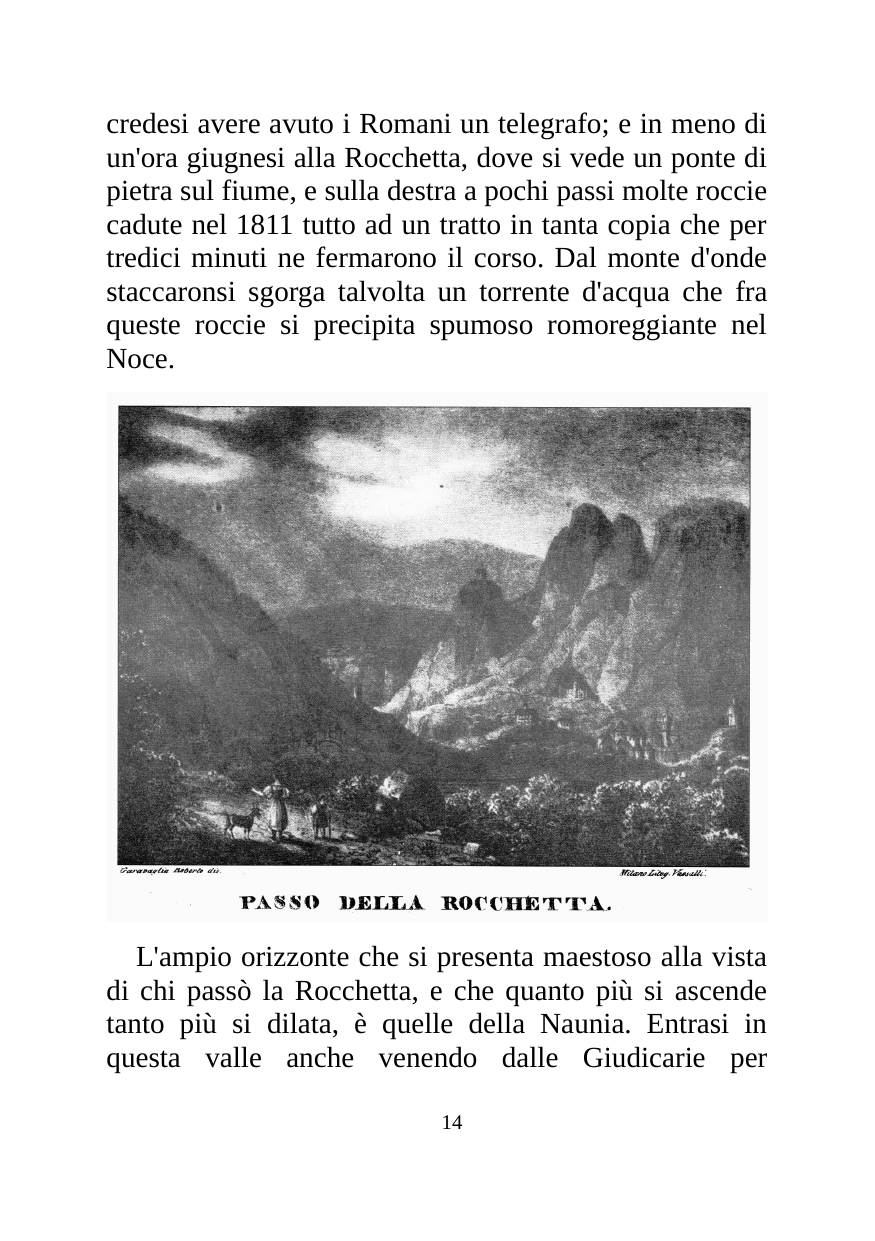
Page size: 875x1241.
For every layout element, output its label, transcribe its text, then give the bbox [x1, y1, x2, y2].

text L'ampio orizzonte che si presenta maestoso alla vista di chi passò la Rocchetta, e che quanto più si ascende tanto più si dilata, è quelle della Naunia. Entrasi in questa valle anche venendo dalle Giudicarie per [106, 922, 768, 1073]
text credesi avere avuto i Romani un telegrafo; e in meno di un'ora giugnesi alla Rocchetta, dove si vede un ponte di pietra sul fiume, e sulla destra a pochi passi molte roccie cadute nel 1811 tutto ad un tratto in tanta copia che per tredici minuti ne fermarono il corso. Dal monte d'onde staccaronsi sgorga talvolta un torrente d'acqua che fra queste roccie si precipita spumoso romoreggiante nel Noce. [106, 106, 768, 374]
picture [106, 392, 768, 922]
